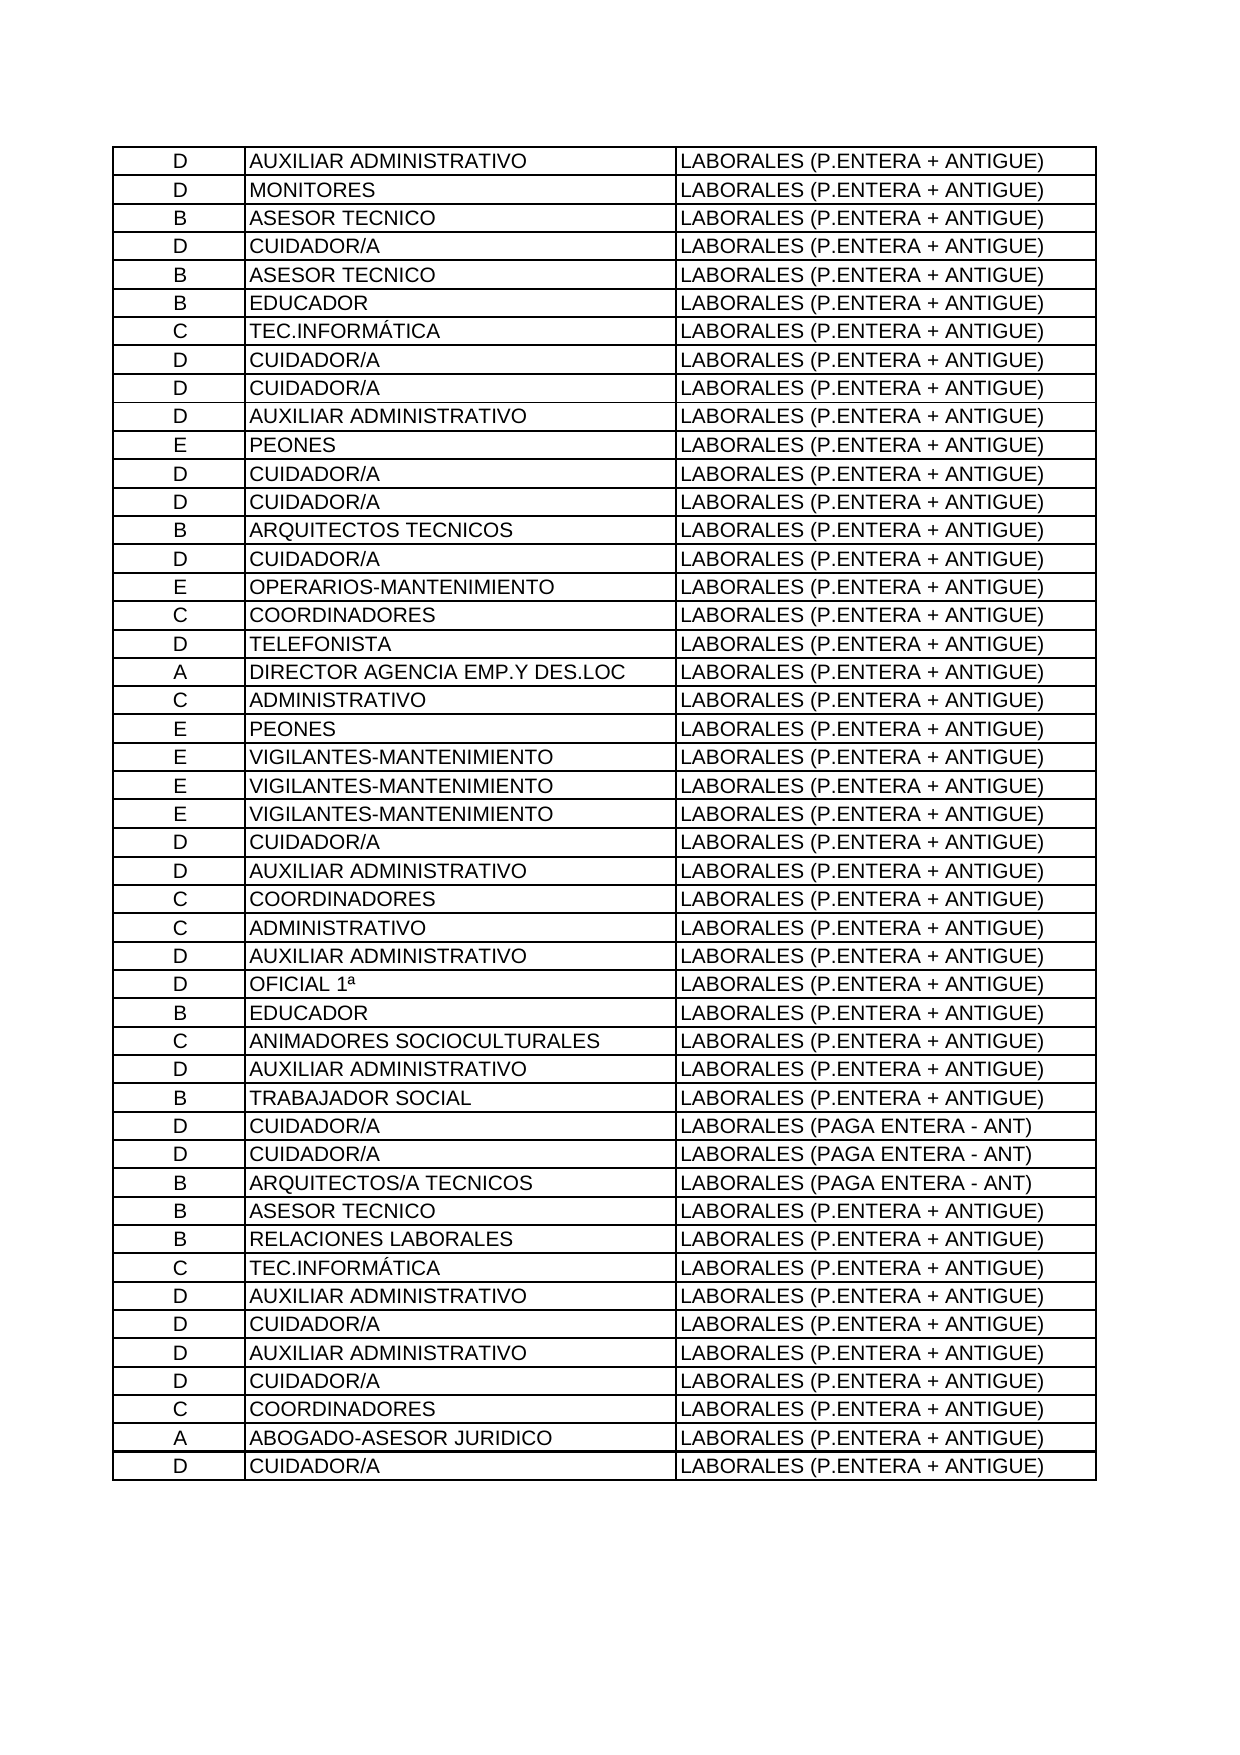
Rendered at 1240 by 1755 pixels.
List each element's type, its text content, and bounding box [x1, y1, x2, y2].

table_cell D [114, 829, 244, 856]
table_cell AUXILIAR ADMINISTRATIVO [246, 1339, 675, 1366]
table_cell ADMINISTRATIVO [246, 687, 675, 713]
table_cell OFICIAL 1ª [246, 971, 675, 997]
table_cell B [114, 205, 244, 231]
table_cell COORDINADORES [246, 602, 675, 628]
table_cell CUIDADOR/A [246, 375, 675, 401]
table_cell ASESOR TECNICO [246, 205, 675, 231]
table_cell E [114, 432, 244, 458]
table_cell CUIDADOR/A [246, 489, 675, 515]
table_cell B [114, 1226, 244, 1252]
table_cell LABORALES (P.ENTERA + ANTIGUE) [677, 1283, 1095, 1309]
table_cell B [114, 999, 244, 1026]
table_cell D [114, 1453, 244, 1479]
table_cell LABORALES (P.ENTERA + ANTIGUE) [677, 772, 1095, 798]
table_cell D [114, 631, 244, 657]
table_cell LABORALES (P.ENTERA + ANTIGUE) [677, 1424, 1095, 1450]
table_cell AUXILIAR ADMINISTRATIVO [246, 1283, 675, 1309]
table_cell LABORALES (P.ENTERA + ANTIGUE) [677, 659, 1095, 685]
table_cell CUIDADOR/A [246, 1113, 675, 1139]
table_cell LABORALES (P.ENTERA + ANTIGUE) [677, 375, 1095, 401]
table_cell ADMINISTRATIVO [246, 914, 675, 941]
table_cell D [114, 233, 244, 259]
table_cell LABORALES (P.ENTERA + ANTIGUE) [677, 1254, 1095, 1281]
table_cell LABORALES (P.ENTERA + ANTIGUE) [677, 1311, 1095, 1337]
table_cell A [114, 659, 244, 685]
table_cell B [114, 1169, 244, 1196]
table_cell CUIDADOR/A [246, 829, 675, 856]
table_cell B [114, 517, 244, 543]
table_cell B [114, 1198, 244, 1224]
table_cell LABORALES (P.ENTERA + ANTIGUE) [677, 800, 1095, 827]
table_cell LABORALES (P.ENTERA + ANTIGUE) [677, 489, 1095, 515]
table_cell LABORALES (P.ENTERA + ANTIGUE) [677, 1084, 1095, 1111]
table_header AUXILIAR ADMINISTRATIVO [246, 148, 675, 174]
table_cell D [114, 1283, 244, 1309]
table_header LABORALES (P.ENTERA + ANTIGUE) [677, 148, 1095, 174]
table_cell LABORALES (P.ENTERA + ANTIGUE) [677, 1339, 1095, 1366]
table_cell LABORALES (P.ENTERA + ANTIGUE) [677, 346, 1095, 373]
table_cell PEONES [246, 715, 675, 742]
table_cell D [114, 403, 244, 430]
table_cell DIRECTOR AGENCIA EMP.Y DES.LOC [246, 659, 675, 685]
table_cell D [114, 943, 244, 969]
table_cell RELACIONES LABORALES [246, 1226, 675, 1252]
table_cell D [114, 460, 244, 487]
table_cell LABORALES (P.ENTERA + ANTIGUE) [677, 432, 1095, 458]
table_cell LABORALES (P.ENTERA + ANTIGUE) [677, 1396, 1095, 1422]
table_cell LABORALES (P.ENTERA + ANTIGUE) [677, 971, 1095, 997]
table_cell LABORALES (PAGA ENTERA - ANT) [677, 1113, 1095, 1139]
table_cell CUIDADOR/A [246, 545, 675, 572]
table_cell B [114, 261, 244, 288]
table_cell CUIDADOR/A [246, 460, 675, 487]
table_cell E [114, 772, 244, 798]
table_cell TELEFONISTA [246, 631, 675, 657]
table_cell CUIDADOR/A [246, 233, 675, 259]
table_cell LABORALES (P.ENTERA + ANTIGUE) [677, 205, 1095, 231]
table_cell CUIDADOR/A [246, 1141, 675, 1167]
table_cell ABOGADO-ASESOR JURIDICO [246, 1424, 675, 1450]
table_cell LABORALES (P.ENTERA + ANTIGUE) [677, 943, 1095, 969]
table_cell VIGILANTES-MANTENIMIENTO [246, 772, 675, 798]
table_cell CUIDADOR/A [246, 1368, 675, 1394]
table_cell ARQUITECTOS TECNICOS [246, 517, 675, 543]
table_cell VIGILANTES-MANTENIMIENTO [246, 744, 675, 770]
table_cell LABORALES (P.ENTERA + ANTIGUE) [677, 517, 1095, 543]
table_cell E [114, 800, 244, 827]
table_cell TEC.INFORMÁTICA [246, 318, 675, 344]
table_cell LABORALES (P.ENTERA + ANTIGUE) [677, 545, 1095, 572]
table_cell LABORALES (P.ENTERA + ANTIGUE) [677, 829, 1095, 856]
table_cell EDUCADOR [246, 999, 675, 1026]
table_cell LABORALES (PAGA ENTERA - ANT) [677, 1169, 1095, 1196]
table_cell LABORALES (P.ENTERA + ANTIGUE) [677, 999, 1095, 1026]
table_cell OPERARIOS-MANTENIMIENTO [246, 574, 675, 600]
table_cell D [114, 1141, 244, 1167]
table_cell AUXILIAR ADMINISTRATIVO [246, 403, 675, 430]
table_cell CUIDADOR/A [246, 1311, 675, 1337]
table_cell ARQUITECTOS/A TECNICOS [246, 1169, 675, 1196]
table_cell LABORALES (P.ENTERA + ANTIGUE) [677, 1453, 1095, 1479]
table_cell D [114, 375, 244, 401]
table_cell D [114, 1368, 244, 1394]
table_cell CUIDADOR/A [246, 346, 675, 373]
table_cell C [114, 687, 244, 713]
table_cell E [114, 574, 244, 600]
table_cell AUXILIAR ADMINISTRATIVO [246, 858, 675, 884]
table_cell VIGILANTES-MANTENIMIENTO [246, 800, 675, 827]
table_cell LABORALES (P.ENTERA + ANTIGUE) [677, 261, 1095, 288]
table_cell LABORALES (P.ENTERA + ANTIGUE) [677, 460, 1095, 487]
table_cell LABORALES (P.ENTERA + ANTIGUE) [677, 1028, 1095, 1054]
table_cell LABORALES (P.ENTERA + ANTIGUE) [677, 1056, 1095, 1082]
table_cell CUIDADOR/A [246, 1453, 675, 1479]
table_cell B [114, 1084, 244, 1111]
table_cell AUXILIAR ADMINISTRATIVO [246, 943, 675, 969]
table_cell LABORALES (P.ENTERA + ANTIGUE) [677, 176, 1095, 203]
table_cell D [114, 1113, 244, 1139]
table_cell LABORALES (P.ENTERA + ANTIGUE) [677, 602, 1095, 628]
table_cell TRABAJADOR SOCIAL [246, 1084, 675, 1111]
table_cell C [114, 1254, 244, 1281]
table_cell E [114, 744, 244, 770]
table_cell C [114, 1028, 244, 1054]
table_cell COORDINADORES [246, 886, 675, 912]
table_cell LABORALES (P.ENTERA + ANTIGUE) [677, 403, 1095, 430]
table_cell C [114, 886, 244, 912]
table_cell MONITORES [246, 176, 675, 203]
table_cell C [114, 318, 244, 344]
table_cell LABORALES (P.ENTERA + ANTIGUE) [677, 715, 1095, 742]
table_cell D [114, 1339, 244, 1366]
table_cell LABORALES (P.ENTERA + ANTIGUE) [677, 574, 1095, 600]
table_cell ANIMADORES SOCIOCULTURALES [246, 1028, 675, 1054]
table_cell LABORALES (P.ENTERA + ANTIGUE) [677, 290, 1095, 316]
table_cell LABORALES (P.ENTERA + ANTIGUE) [677, 233, 1095, 259]
table_cell D [114, 1311, 244, 1337]
table_cell D [114, 858, 244, 884]
table_cell D [114, 489, 244, 515]
table_cell D [114, 1056, 244, 1082]
table_cell LABORALES (P.ENTERA + ANTIGUE) [677, 318, 1095, 344]
table_cell ASESOR TECNICO [246, 261, 675, 288]
table_cell AUXILIAR ADMINISTRATIVO [246, 1056, 675, 1082]
table_cell LABORALES (P.ENTERA + ANTIGUE) [677, 687, 1095, 713]
table_cell LABORALES (P.ENTERA + ANTIGUE) [677, 1198, 1095, 1224]
table_cell LABORALES (P.ENTERA + ANTIGUE) [677, 744, 1095, 770]
table_cell E [114, 715, 244, 742]
table_cell D [114, 176, 244, 203]
table_cell D [114, 346, 244, 373]
table_cell COORDINADORES [246, 1396, 675, 1422]
table_cell LABORALES (P.ENTERA + ANTIGUE) [677, 886, 1095, 912]
table_cell C [114, 914, 244, 941]
table_cell LABORALES (P.ENTERA + ANTIGUE) [677, 631, 1095, 657]
table_cell ASESOR TECNICO [246, 1198, 675, 1224]
table_cell D [114, 971, 244, 997]
table_cell EDUCADOR [246, 290, 675, 316]
table_cell PEONES [246, 432, 675, 458]
table_cell C [114, 602, 244, 628]
table_cell A [114, 1424, 244, 1450]
table_cell D [114, 545, 244, 572]
table_cell B [114, 290, 244, 316]
table_cell LABORALES (P.ENTERA + ANTIGUE) [677, 858, 1095, 884]
table_cell LABORALES (PAGA ENTERA - ANT) [677, 1141, 1095, 1167]
table_cell TEC.INFORMÁTICA [246, 1254, 675, 1281]
table_cell C [114, 1396, 244, 1422]
table_cell LABORALES (P.ENTERA + ANTIGUE) [677, 1226, 1095, 1252]
table_cell LABORALES (P.ENTERA + ANTIGUE) [677, 914, 1095, 941]
table_header D [114, 148, 244, 174]
table_cell LABORALES (P.ENTERA + ANTIGUE) [677, 1368, 1095, 1394]
